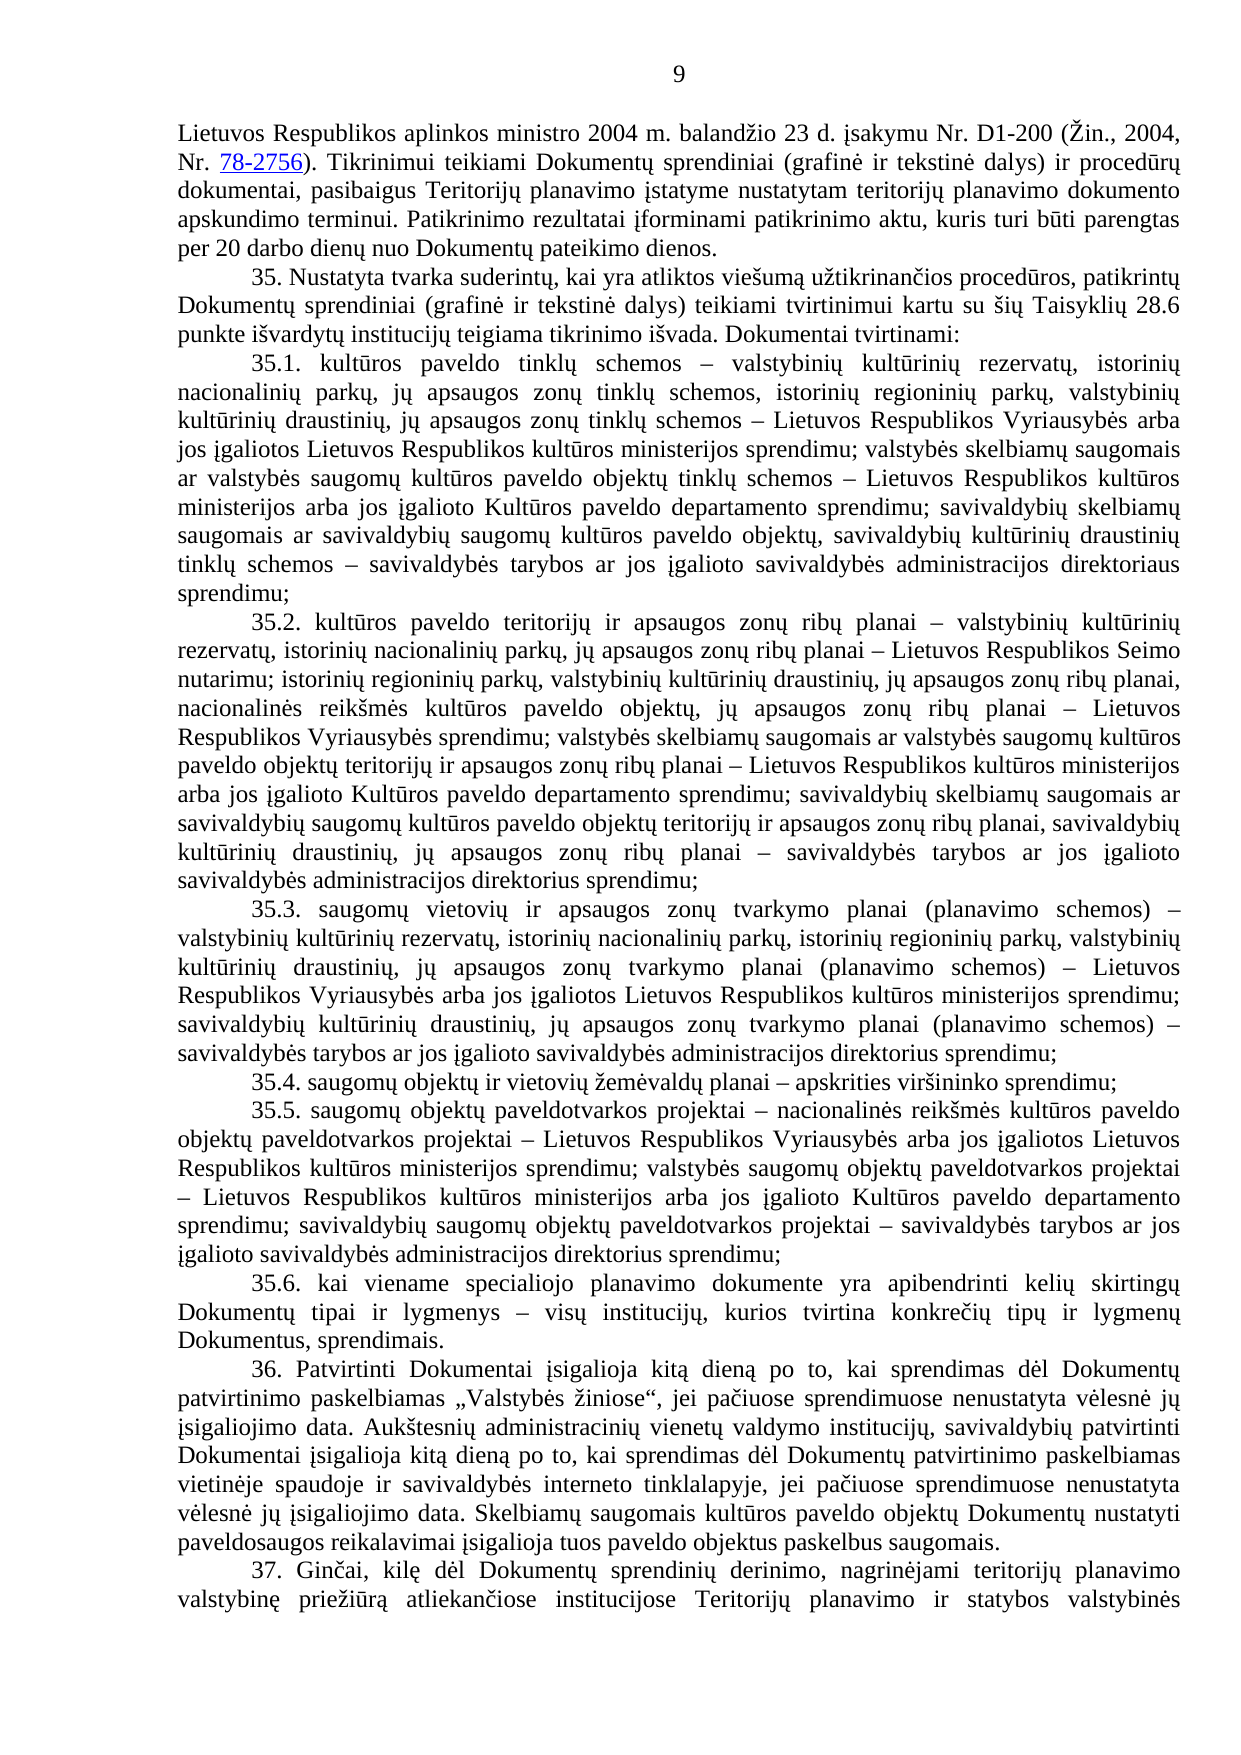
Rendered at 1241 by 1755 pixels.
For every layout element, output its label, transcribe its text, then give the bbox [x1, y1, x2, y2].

text 35.5. saugomų objektų paveldotvarkos projektai – nacionalinės reikšmės kultūros paveldo objektų paveldotvarkos projektai – Lietuvos Respublikos Vyriausybės arba jos įgaliotos Lietuvos Respublikos kultūros ministerijos sprendimu; valstybės saugomų objektų paveldotvarkos projektai – Lietuvos Respublikos kultūros ministerijos arba jos įgalioto Kultūros paveldo departamento sprendimu; savivaldybių saugomų objektų paveldotvarkos projektai – savivaldybės tarybos ar jos įgalioto savivaldybės administracijos direktorius sprendimu; [177, 1096, 1181, 1268]
text 35.3. saugomų vietovių ir apsaugos zonų tvarkymo planai (planavimo schemos) – valstybinių kultūrinių rezervatų, istorinių nacionalinių parkų, istorinių regioninių parkų, valstybinių kultūrinių draustinių, jų apsaugos zonų tvarkymo planai (planavimo schemos) – Lietuvos Respublikos Vyriausybės arba jos įgaliotos Lietuvos Respublikos kultūros ministerijos sprendimu; savivaldybių kultūrinių draustinių, jų apsaugos zonų tvarkymo planai (planavimo schemos) – savivaldybės tarybos ar jos įgalioto savivaldybės administracijos direktorius sprendimu; [177, 894, 1181, 1067]
text 36. Patvirtinti Dokumentai įsigalioja kitą dieną po to, kai sprendimas dėl Dokumentų patvirtinimo paskelbiamas „Valstybės žiniose“, jei pačiuose sprendimuose nenustatyta vėlesnė jų įsigaliojimo data. Aukštesnių administracinių vienetų valdymo institucijų, savivaldybių patvirtinti Dokumentai įsigalioja kitą dieną po to, kai sprendimas dėl Dokumentų patvirtinimo paskelbiamas vietinėje spaudoje ir savivaldybės interneto tinklalapyje, jei pačiuose sprendimuose nenustatyta vėlesnė jų įsigaliojimo data. Skelbiamų saugomais kultūros paveldo objektų Dokumentų nustatyti paveldosaugos reikalavimai įsigalioja tuos paveldo objektus paskelbus saugomais. [177, 1354, 1181, 1556]
text 35.4. saugomų objektų ir vietovių žemėvaldų planai – apskrities viršininko sprendimu; [177, 1067, 1181, 1096]
text 35.1. kultūros paveldo tinklų schemos – valstybinių kultūrinių rezervatų, istorinių nacionalinių parkų, jų apsaugos zonų tinklų schemos, istorinių regioninių parkų, valstybinių kultūrinių draustinių, jų apsaugos zonų tinklų schemos – Lietuvos Respublikos Vyriausybės arba jos įgaliotos Lietuvos Respublikos kultūros ministerijos sprendimu; valstybės skelbiamų saugomais ar valstybės saugomų kultūros paveldo objektų tinklų schemos – Lietuvos Respublikos kultūros ministerijos arba jos įgalioto Kultūros paveldo departamento sprendimu; savivaldybių skelbiamų saugomais ar savivaldybių saugomų kultūros paveldo objektų, savivaldybių kultūrinių draustinių tinklų schemos – savivaldybės tarybos ar jos įgalioto savivaldybės administracijos direktoriaus sprendimu; [177, 348, 1181, 607]
text 37. Ginčai, kilę dėl Dokumentų sprendinių derinimo, nagrinėjami teritorijų planavimo valstybinę priežiūrą atliekančiose institucijose Teritorijų planavimo ir statybos valstybinės [177, 1556, 1181, 1613]
text 35. Nustatyta tvarka suderintų, kai yra atliktos viešumą užtikrinančios procedūros, patikrintų Dokumentų sprendiniai (grafinė ir tekstinė dalys) teikiami tvirtinimui kartu su šių Taisyklių 28.6 punkte išvardytų institucijų teigiama tikrinimo išvada. Dokumentai tvirtinami: [177, 262, 1181, 348]
text 35.2. kultūros paveldo teritorijų ir apsaugos zonų ribų planai – valstybinių kultūrinių rezervatų, istorinių nacionalinių parkų, jų apsaugos zonų ribų planai – Lietuvos Respublikos Seimo nutarimu; istorinių regioninių parkų, valstybinių kultūrinių draustinių, jų apsaugos zonų ribų planai, nacionalinės reikšmės kultūros paveldo objektų, jų apsaugos zonų ribų planai – Lietuvos Respublikos Vyriausybės sprendimu; valstybės skelbiamų saugomais ar valstybės saugomų kultūros paveldo objektų teritorijų ir apsaugos zonų ribų planai – Lietuvos Respublikos kultūros ministerijos arba jos įgalioto Kultūros paveldo departamento sprendimu; savivaldybių skelbiamų saugomais ar savivaldybių saugomų kultūros paveldo objektų teritorijų ir apsaugos zonų ribų planai, savivaldybių kultūrinių draustinių, jų apsaugos zonų ribų planai – savivaldybės tarybos ar jos įgalioto savivaldybės administracijos direktorius sprendimu; [177, 607, 1181, 894]
text 35.6. kai viename specialiojo planavimo dokumente yra apibendrinti kelių skirtingų Dokumentų tipai ir lygmenys – visų institucijų, kurios tvirtina konkrečių tipų ir lygmenų Dokumentus, sprendimais. [177, 1268, 1181, 1354]
text Lietuvos Respublikos aplinkos ministro 2004 m. balandžio 23 d. įsakymu Nr. D1-200 (Žin., 2004, Nr. 78-2756). Tikrinimui teikiami Dokumentų sprendiniai (grafinė ir tekstinė dalys) ir procedūrų dokumentai, pasibaigus Teritorijų planavimo įstatyme nustatytam teritorijų planavimo dokumento apskundimo terminui. Patikrinimo rezultatai įforminami patikrinimo aktu, kuris turi būti parengtas per 20 darbo dienų nuo Dokumentų pateikimo dienos. [177, 118, 1181, 262]
